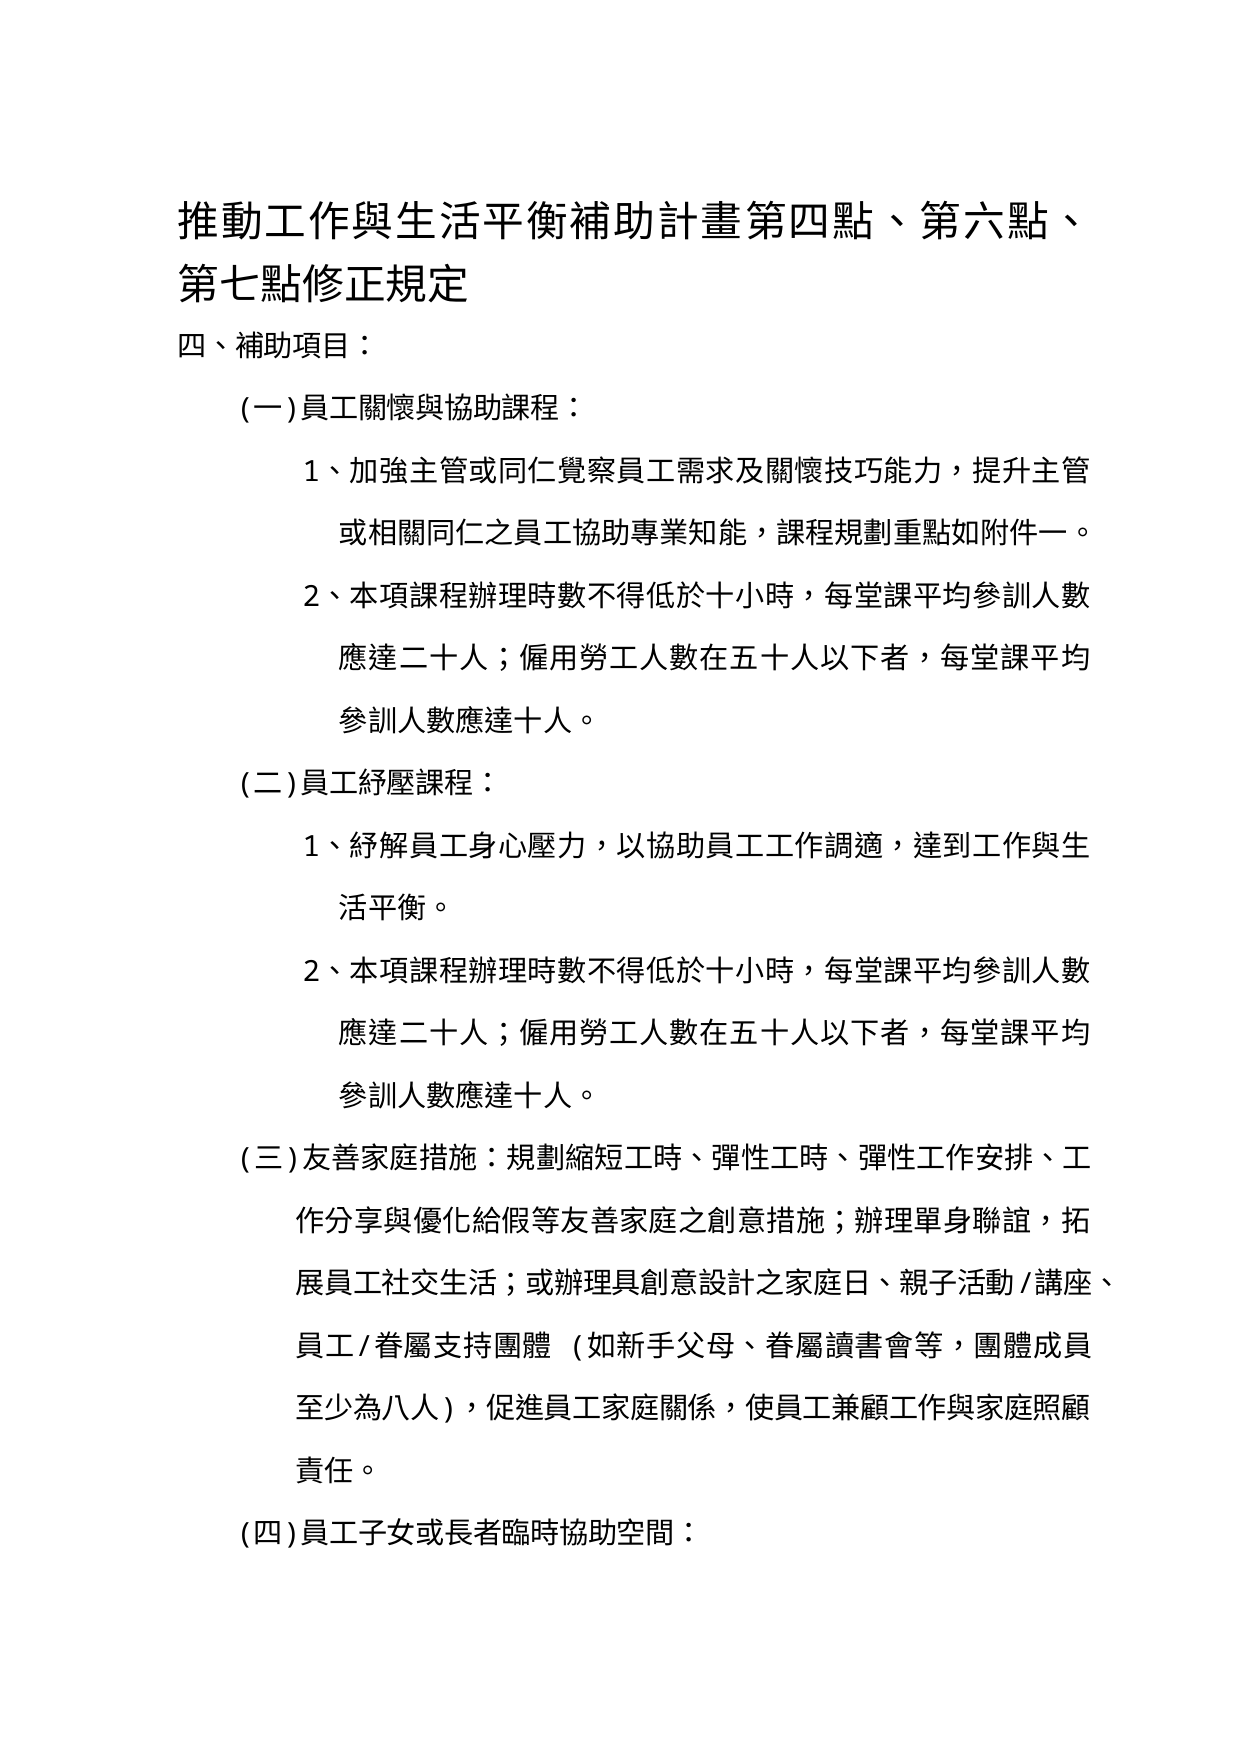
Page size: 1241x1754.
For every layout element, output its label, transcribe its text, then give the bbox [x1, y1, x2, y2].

text (三)友善家庭措施：規劃縮短工時、彈性工時、彈性工作安排、工作分享與優化給假等友善家庭之創意措施；辦理單身聯誼，拓展員工社交生活；或辦理具創意設計之家庭日、親子活動/講座、員工/眷屬支持團體 (如新手父母、眷屬讀書會等，團體成員至少為八人)，促進員工家庭關係，使員工兼顧工作與家庭照顧責任。 [236, 1114, 1092, 1489]
text (二)員工紓壓課程： [236, 739, 1092, 802]
text (一)員工關懷與協助課程： [236, 364, 1092, 427]
text 2、本項課程辦理時數不得低於十小時，每堂課平均參訓人數應達二十人；僱用勞工人數在五十人以下者，每堂課平均參訓人數應達十人。 [302, 927, 1092, 1114]
text (四)員工子女或長者臨時協助空間： [236, 1489, 1092, 1552]
text 1、加強主管或同仁覺察員工需求及關懷技巧能力，提升主管或相關同仁之員工協助專業知能，課程規劃重點如附件一。 [302, 427, 1092, 552]
text 推動工作與生活平衡補助計畫第四點、第六點、第七點修正規定 [177, 177, 1092, 302]
text 四、補助項目： [177, 302, 1092, 364]
text 1、紓解員工身心壓力，以協助員工工作調適，達到工作與生活平衡。 [302, 802, 1092, 927]
text 2、本項課程辦理時數不得低於十小時，每堂課平均參訓人數應達二十人；僱用勞工人數在五十人以下者，每堂課平均參訓人數應達十人。 [302, 552, 1092, 739]
